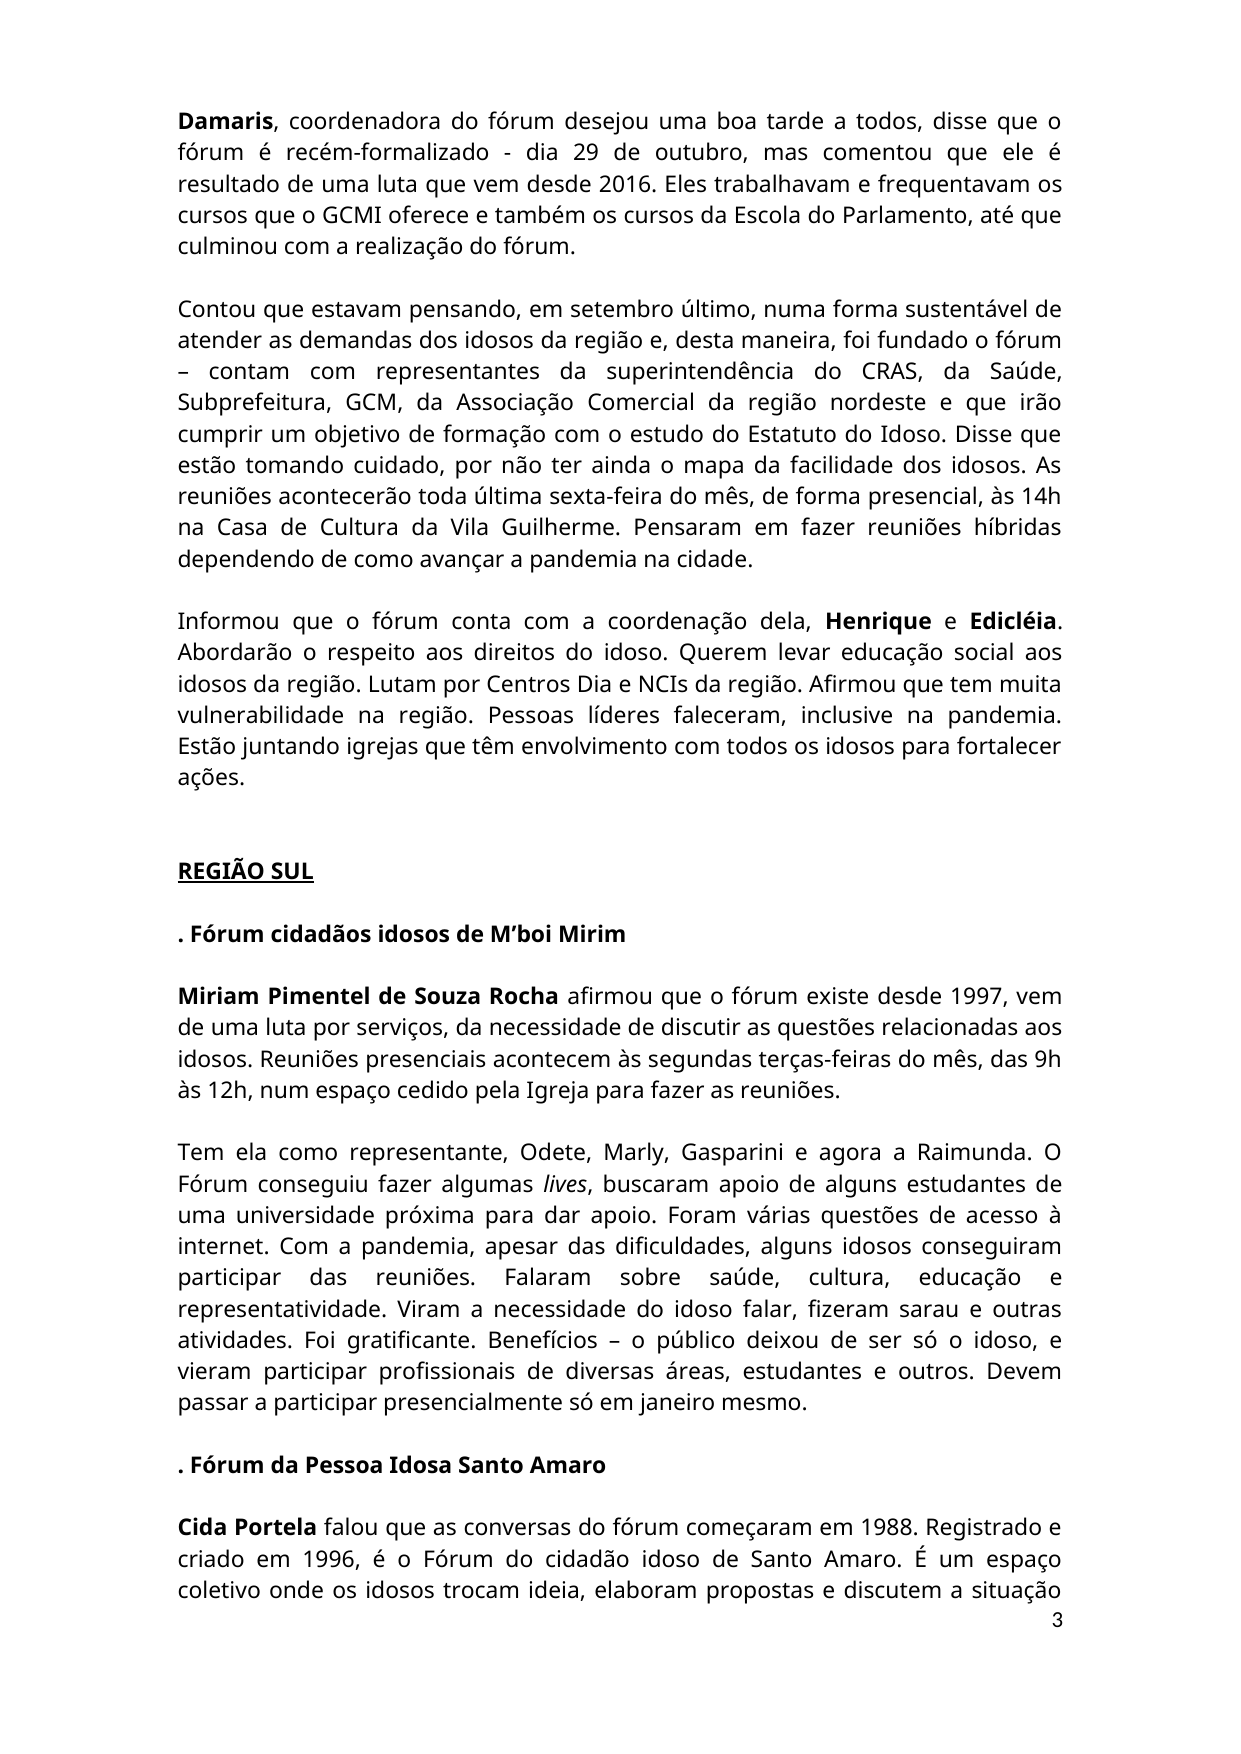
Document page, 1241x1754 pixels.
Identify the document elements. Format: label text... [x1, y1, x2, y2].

text Miriam Pimentel de Souza Rocha afirmou que o fórum existe desde 1997, vem de uma luta por serviços, da necessidade de discutir as questões relacionadas aos idosos. Reuniões presenciais acontecem às segundas terças-feiras do mês, das 9h às 12h, num espaço cedido pela Igreja para fazer as reuniões. [177, 980, 1063, 1105]
text Tem ela como representante, Odete, Marly, Gasparini e agora a Raimunda. O Fórum conseguiu fazer algumas lives, buscaram apoio de alguns estudantes de uma universidade próxima para dar apoio. Foram várias questões de acesso à internet. Com a pandemia, apesar das dificuldades, alguns idosos conseguiram participar das reuniões. Falaram sobre saúde, cultura, educação e representatividade. Viram a necessidade do idoso falar, fizeram sarau e outras atividades. Foi gratificante. Benefícios – o público deixou de ser só o idoso, e vieram participar profissionais de diversas áreas, estudantes e outros. Devem passar a participar presencialmente só em janeiro mesmo. [177, 1136, 1063, 1417]
text Cida Portela falou que as conversas do fórum começaram em 1988. Registrado e criado em 1996, é o Fórum do cidadão idoso de Santo Amaro. É um espaço coletivo onde os idosos trocam ideia, elaboram propostas e discutem a situação [177, 1511, 1063, 1605]
text . Fórum da Pessoa Idosa Santo Amaro [177, 1449, 1063, 1480]
text . Fórum cidadãos idosos de M’boi Mirim [177, 917, 1063, 949]
text Informou que o fórum conta com a coordenação dela, Henrique e Edicléia. Abordarão o respeito aos direitos do idoso. Querem levar educação social aos idosos da região. Lutam por Centros Dia e NCIs da região. Afirmou que tem muita vulnerabilidade na região. Pessoas líderes faleceram, inclusive na pandemia. Estão juntando igrejas que têm envolvimento com todos os idosos para fortalecer ações. [177, 605, 1063, 792]
text Contou que estavam pensando, em setembro último, numa forma sustentável de atender as demandas dos idosos da região e, desta maneira, foi fundado o fórum – contam com representantes da superintendência do CRAS, da Saúde, Subprefeitura, GCM, da Associação Comercial da região nordeste e que irão cumprir um objetivo de formação com o estudo do Estatuto do Idoso. Disse que estão tomando cuidado, por não ter ainda o mapa da facilidade dos idosos. As reuniões acontecerão toda última sexta-feira do mês, de forma presencial, às 14h na Casa de Cultura da Vila Guilherme. Pensaram em fazer reuniões híbridas dependendo de como avançar a pandemia na cidade. [177, 292, 1063, 574]
text Damaris, coordenadora do fórum desejou uma boa tarde a todos, disse que o fórum é recém-formalizado - dia 29 de outubro, mas comentou que ele é resultado de uma luta que vem desde 2016. Eles trabalhavam e frequentavam os cursos que o GCMI oferece e também os cursos da Escola do Parlamento, até que culminou com a realização do fórum. [177, 105, 1063, 261]
text REGIÃO SUL [177, 855, 1063, 886]
